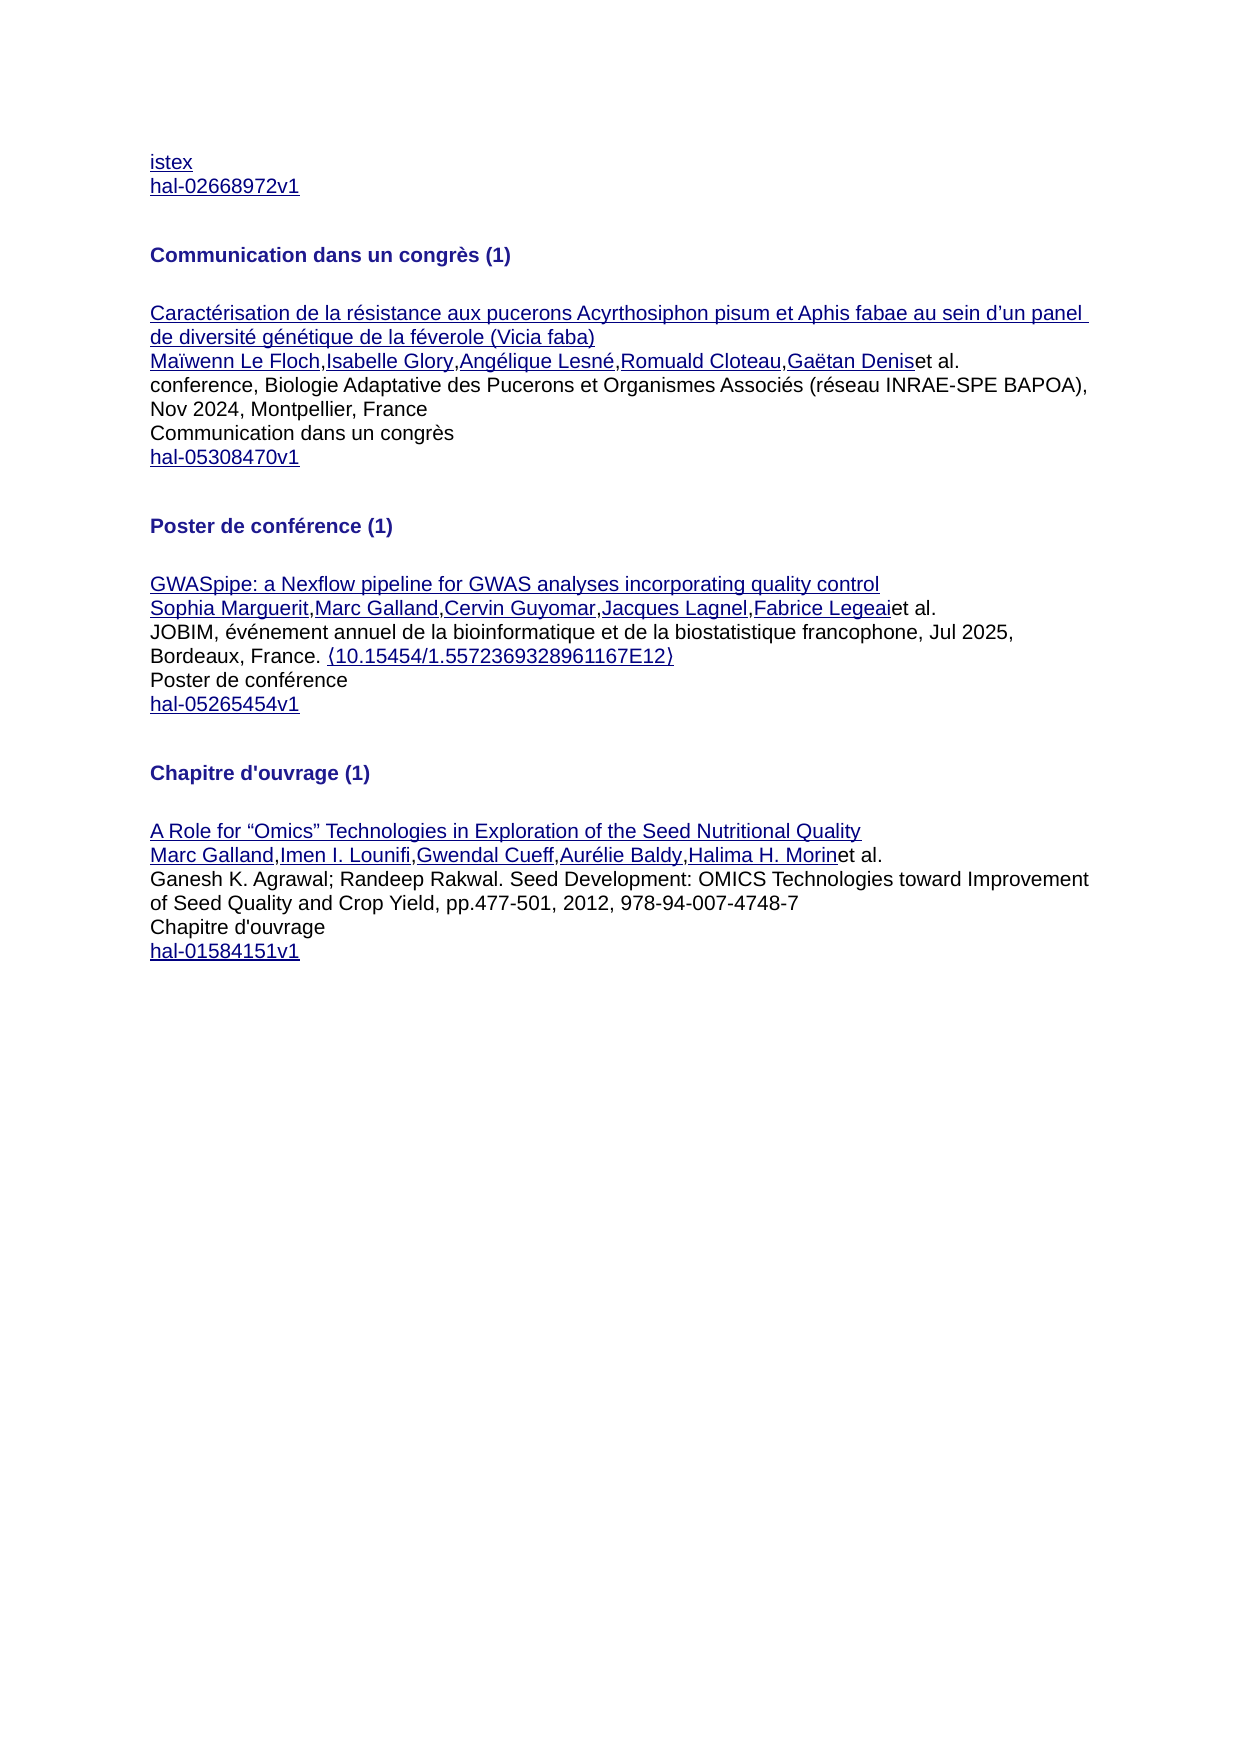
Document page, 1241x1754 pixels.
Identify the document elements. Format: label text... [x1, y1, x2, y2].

subtitle Chapitre d'ouvrage (1) [150, 760, 1090, 784]
subtitle Poster de conférence (1) [150, 513, 1090, 537]
table_header A Role for “Omics” Technologies in Exploration of the Seed Nutritional Quality Marc Galland,Imen I. Lounifi,Gwendal Cueff,Aurélie Baldy,Halima H. Morinet al. Ganesh K. Agrawal; Randeep Rakwal. Seed Development: OMICS Technologies toward Improvement of Seed Quality and Crop Yield, pp.477-501, 2012, 978-94-007-4748-7 Chapitre d'ouvrage hal-01584151v1 [150, 819, 1090, 962]
table_header GWASpipe: a Nexflow pipeline for GWAS analyses incorporating quality control Sophia Marguerit,Marc Galland,Cervin Guyomar,Jacques Lagnel,Fabrice Legeaiet al. JOBIM, événement annuel de la bioinformatique et de la biostatistique francophone, Jul 2025, Bordeaux, France. ⟨10.15454/1.5572369328961167E12⟩ Poster de conférence hal-05265454v1 [150, 572, 1090, 716]
table_header Caractérisation de la résistance aux pucerons Acyrthosiphon pisum et Aphis fabae au sein d’un panel de diversité génétique de la féverole (Vicia faba) Maïwenn Le Floch,Isabelle Glory,Angélique Lesné,Romuald Cloteau,Gaëtan Deniset al. conference, Biologie Adaptative des Pucerons et Organismes Associés (réseau INRAE-SPE BAPOA), Nov 2024, Montpellier, France Communication dans un congrès hal-05308470v1 [150, 301, 1090, 469]
table_cell Effects of rhizobacterial ACC deaminase activity on Arabidopsis indicate that ethylene mediates local root responses to plant growth-promoting rhizobacteria Céline Contesto,Guilhem Desbrosses,Cécile Lefoulon,Gilles Béna,Florie Borelet al. Plant Science, 2008, 178 (1-2), pp.178-189. ⟨10.1016/j.plantsci.2008.01.020⟩ Article dans une revue istex hal-02668972v1 [150, 150, 1090, 198]
subtitle Communication dans un congrès (1) [150, 243, 1090, 267]
